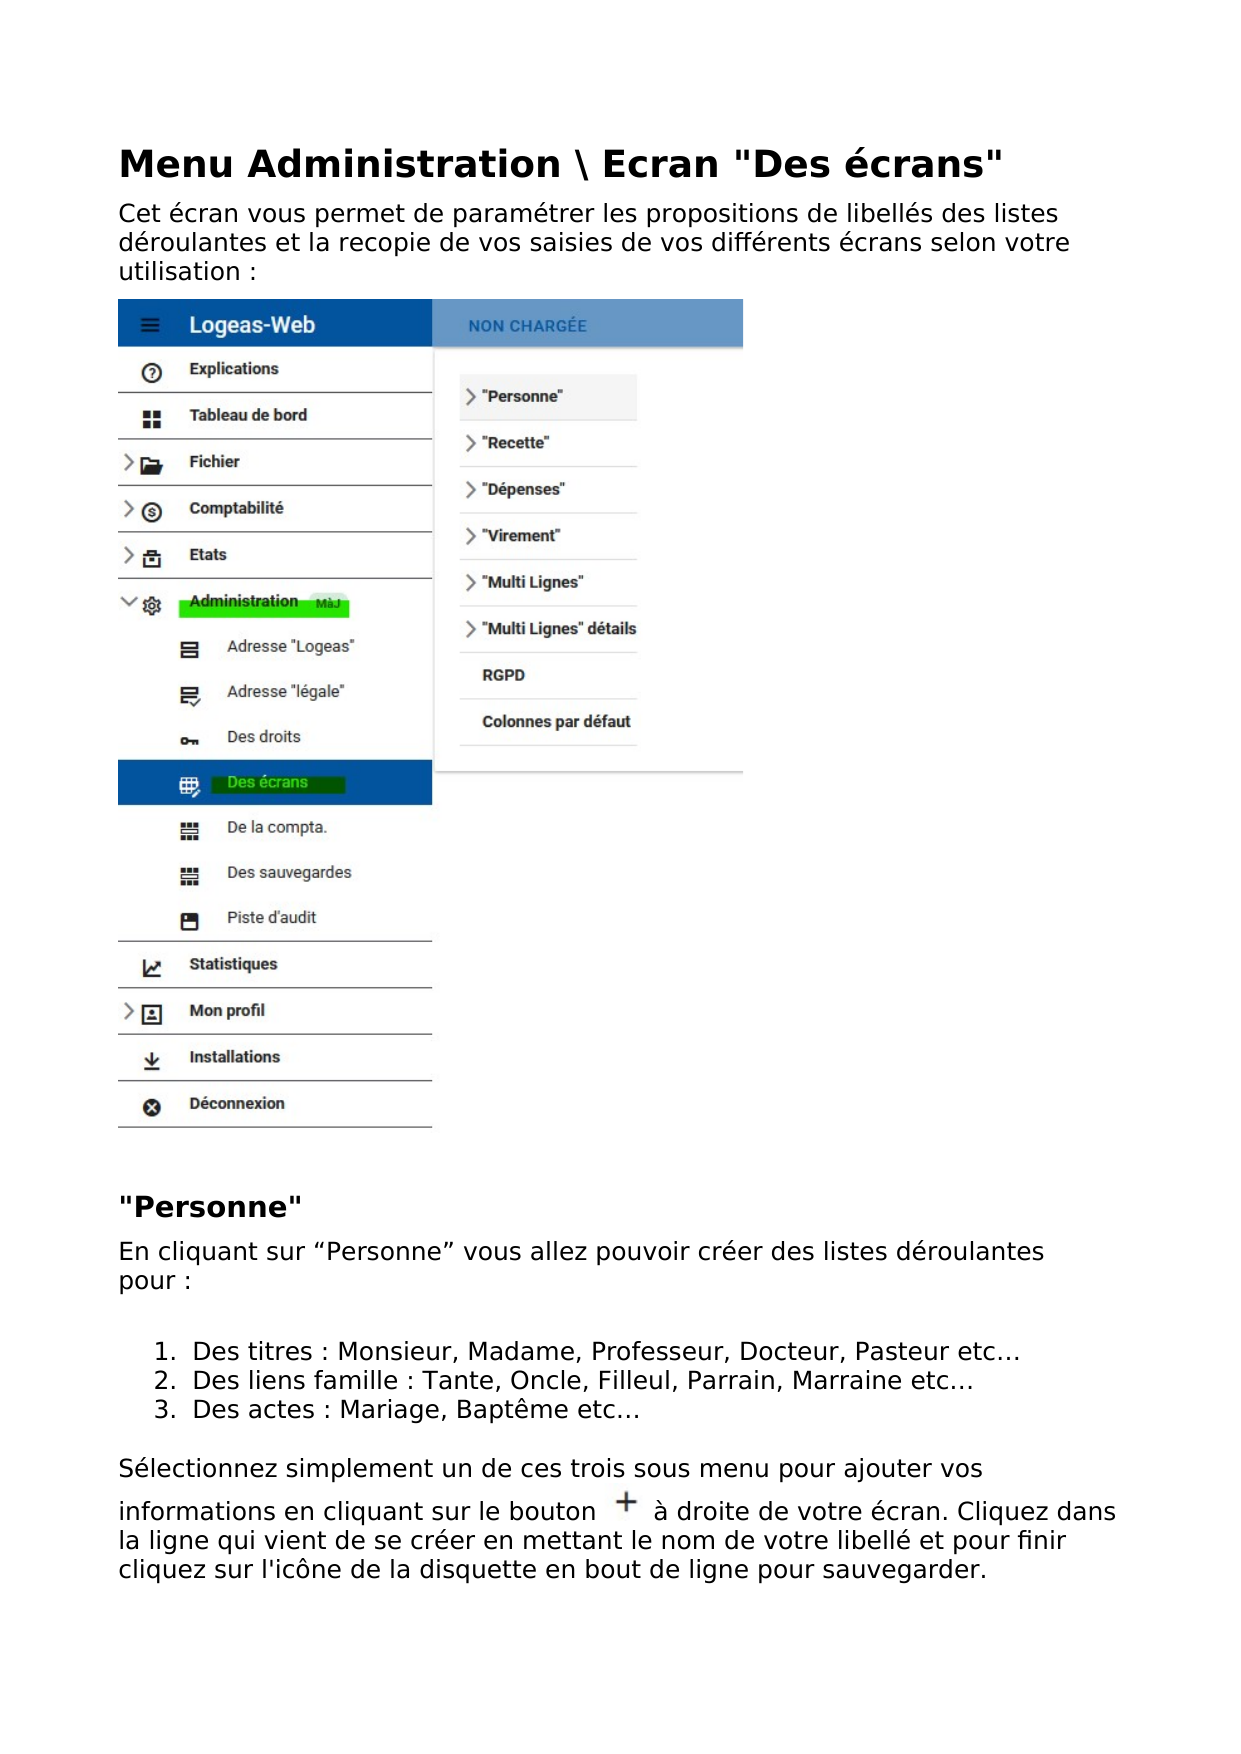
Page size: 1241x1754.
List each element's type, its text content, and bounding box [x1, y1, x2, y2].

picture [604, 1483, 646, 1521]
subtitle "Personne" [118, 1190, 1122, 1224]
list Des liens famille : Tante, Oncle, Filleul, Parrain, Marraine etc… [177, 1366, 1122, 1395]
text Cet écran vous permet de paramétrer les propositions de libellés des listes déroulantes et la recopie de vos saisies de vos différents écrans selon votre utilisation : [118, 199, 1122, 287]
list Des titres : Monsieur, Madame, Professeur, Docteur, Pasteur etc… [177, 1337, 1122, 1366]
picture [118, 299, 744, 1153]
text En cliquant sur “Personne” vous allez pouvoir créer des listes déroulantes pour : [118, 1237, 1122, 1295]
list Des actes : Mariage, Baptême etc… [177, 1395, 1122, 1424]
text Sélectionnez simplement un de ces trois sous menu pour ajouter vos informations en cliquant sur le bouton à droite de votre écran. Cliquez dans la ligne qui vient de se créer en mettant le nom de votre libellé et pour finir cliquez sur l'icône de la disquette en bout de ligne pour sauvegarder. [118, 1454, 1122, 1585]
subtitle Menu Administration \ Ecran "Des écrans" [118, 143, 1122, 187]
